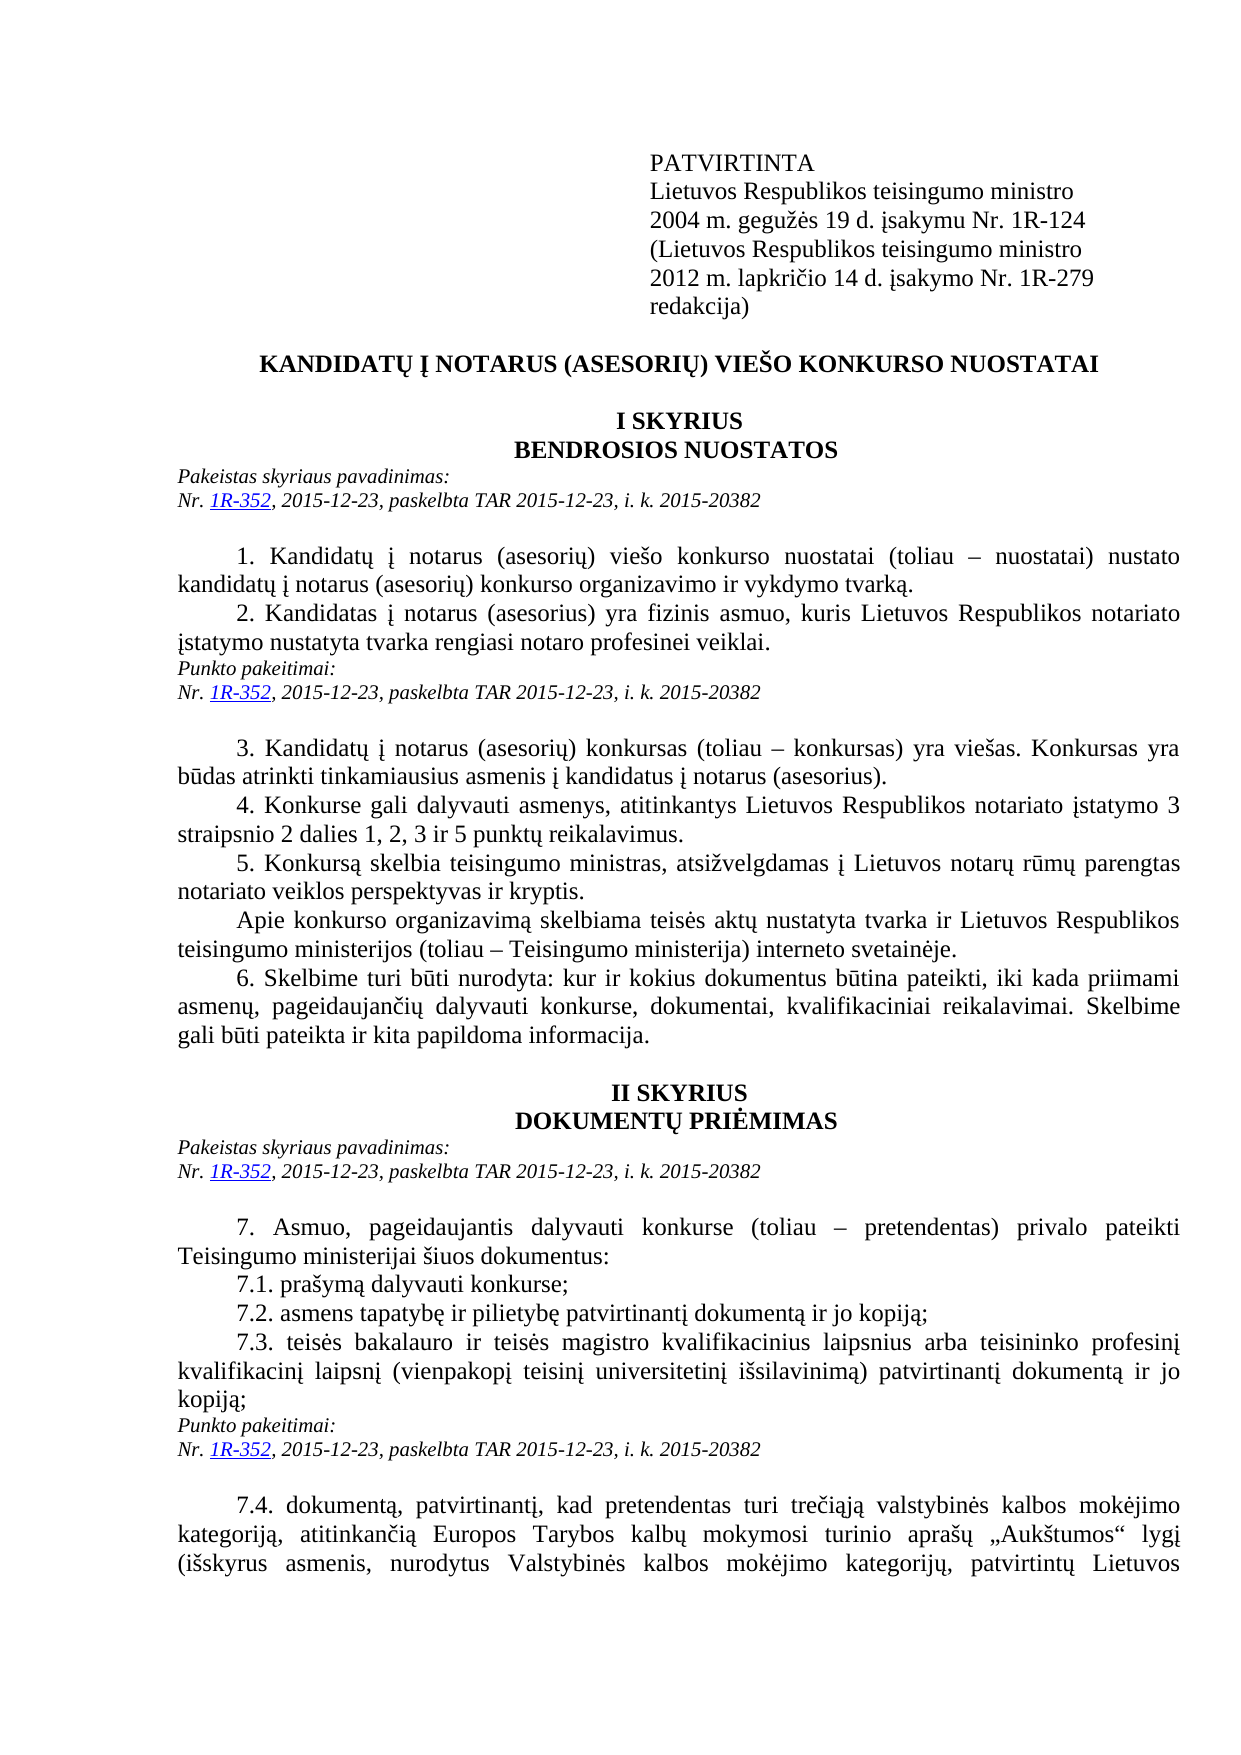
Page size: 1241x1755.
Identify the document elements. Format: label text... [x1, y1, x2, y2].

text PATVIRTINTA [649, 148, 1181, 176]
text Nr. 1R-352, 2015-12-23, paskelbta TAR 2015-12-23, i. k. 2015-20382 [177, 1437, 1181, 1461]
text 6. Skelbime turi būti nurodyta: kur ir kokius dokumentus būtina pateikti, iki kada priimami asmenų, pageidaujančių dalyvauti konkurse, dokumentai, kvalifikaciniai reikalavimai. Skelbime gali būti pateikta ir kita papildoma informacija. [177, 963, 1181, 1049]
text 3. Kandidatų į notarus (asesorių) konkursas (toliau – konkursas) yra viešas. Konkursas yra būdas atrinkti tinkamiausius asmenis į kandidatus į notarus (asesorius). [177, 733, 1181, 790]
text 2012 m. lapkričio 14 d. įsakymo Nr. 1R-279 [649, 263, 1181, 291]
text KANDIDATŲ Į NOTARUS (ASESORIŲ) VIEŠO KONKURSO NUOSTATAI [177, 349, 1181, 378]
text 4. Konkurse gali dalyvauti asmenys, atitinkantys Lietuvos Respublikos notariato įstatymo 3 straipsnio 2 dalies 1, 2, 3 ir 5 punktų reikalavimus. [177, 790, 1181, 848]
text Pakeistas skyriaus pavadinimas: [177, 464, 1181, 488]
text 7.3. teisės bakalauro ir teisės magistro kvalifikacinius laipsnius arba teisininko profesinį kvalifikacinį laipsnį (vienpakopį teisinį universitetinį išsilavinimą) patvirtinantį dokumentą ir jo kopiją; [177, 1327, 1181, 1413]
text 1. Kandidatų į notarus (asesorių) viešo konkurso nuostatai (toliau – nuostatai) nustato kandidatų į notarus (asesorių) konkurso organizavimo ir vykdymo tvarką. [177, 541, 1181, 598]
text 7. Asmuo, pageidaujantis dalyvauti konkurse (toliau – pretendentas) privalo pateikti Teisingumo ministerijai šiuos dokumentus: [177, 1212, 1181, 1269]
text 7.1. prašymą dalyvauti konkurse; [177, 1269, 1181, 1298]
text BENDROSIOS NUOSTATOS [177, 435, 1181, 464]
text Apie konkurso organizavimą skelbiama teisės aktų nustatyta tvarka ir Lietuvos Respublikos teisingumo ministerijos (toliau – Teisingumo ministerija) interneto svetainėje. [177, 905, 1181, 963]
text 2004 m. gegužės 19 d. įsakymu Nr. 1R-124 [649, 205, 1181, 234]
text 2. Kandidatas į notarus (asesorius) yra fizinis asmuo, kuris Lietuvos Respublikos notariato įstatymo nustatyta tvarka rengiasi notaro profesinei veiklai. [177, 598, 1181, 656]
text 7.4. dokumentą, patvirtinantį, kad pretendentas turi trečiąją valstybinės kalbos mokėjimo kategoriją, atitinkančią Europos Tarybos kalbų mokymosi turinio aprašų „Aukštumos“ lygį (išskyrus asmenis, nurodytus Valstybinės kalbos mokėjimo kategorijų, patvirtintų Lietuvos [177, 1490, 1181, 1576]
text Nr. 1R-352, 2015-12-23, paskelbta TAR 2015-12-23, i. k. 2015-20382 [177, 1159, 1181, 1183]
text Punkto pakeitimai: [177, 1413, 1181, 1437]
text Punkto pakeitimai: [177, 656, 1181, 680]
text Lietuvos Respublikos teisingumo ministro [649, 176, 1181, 205]
text Nr. 1R-352, 2015-12-23, paskelbta TAR 2015-12-23, i. k. 2015-20382 [177, 680, 1181, 704]
text I SKYRIUS [177, 406, 1181, 435]
text 7.2. asmens tapatybę ir pilietybę patvirtinantį dokumentą ir jo kopiją; [177, 1298, 1181, 1327]
text Nr. 1R-352, 2015-12-23, paskelbta TAR 2015-12-23, i. k. 2015-20382 [177, 488, 1181, 512]
text (Lietuvos Respublikos teisingumo ministro [649, 234, 1181, 263]
text DOKUMENTŲ PRIĖMIMAS [177, 1106, 1181, 1135]
text Pakeistas skyriaus pavadinimas: [177, 1135, 1181, 1159]
text II SKYRIUS [177, 1078, 1181, 1106]
text redakcija) [649, 291, 1181, 320]
text 5. Konkursą skelbia teisingumo ministras, atsižvelgdamas į Lietuvos notarų rūmų parengtas notariato veiklos perspektyvas ir kryptis. [177, 848, 1181, 905]
